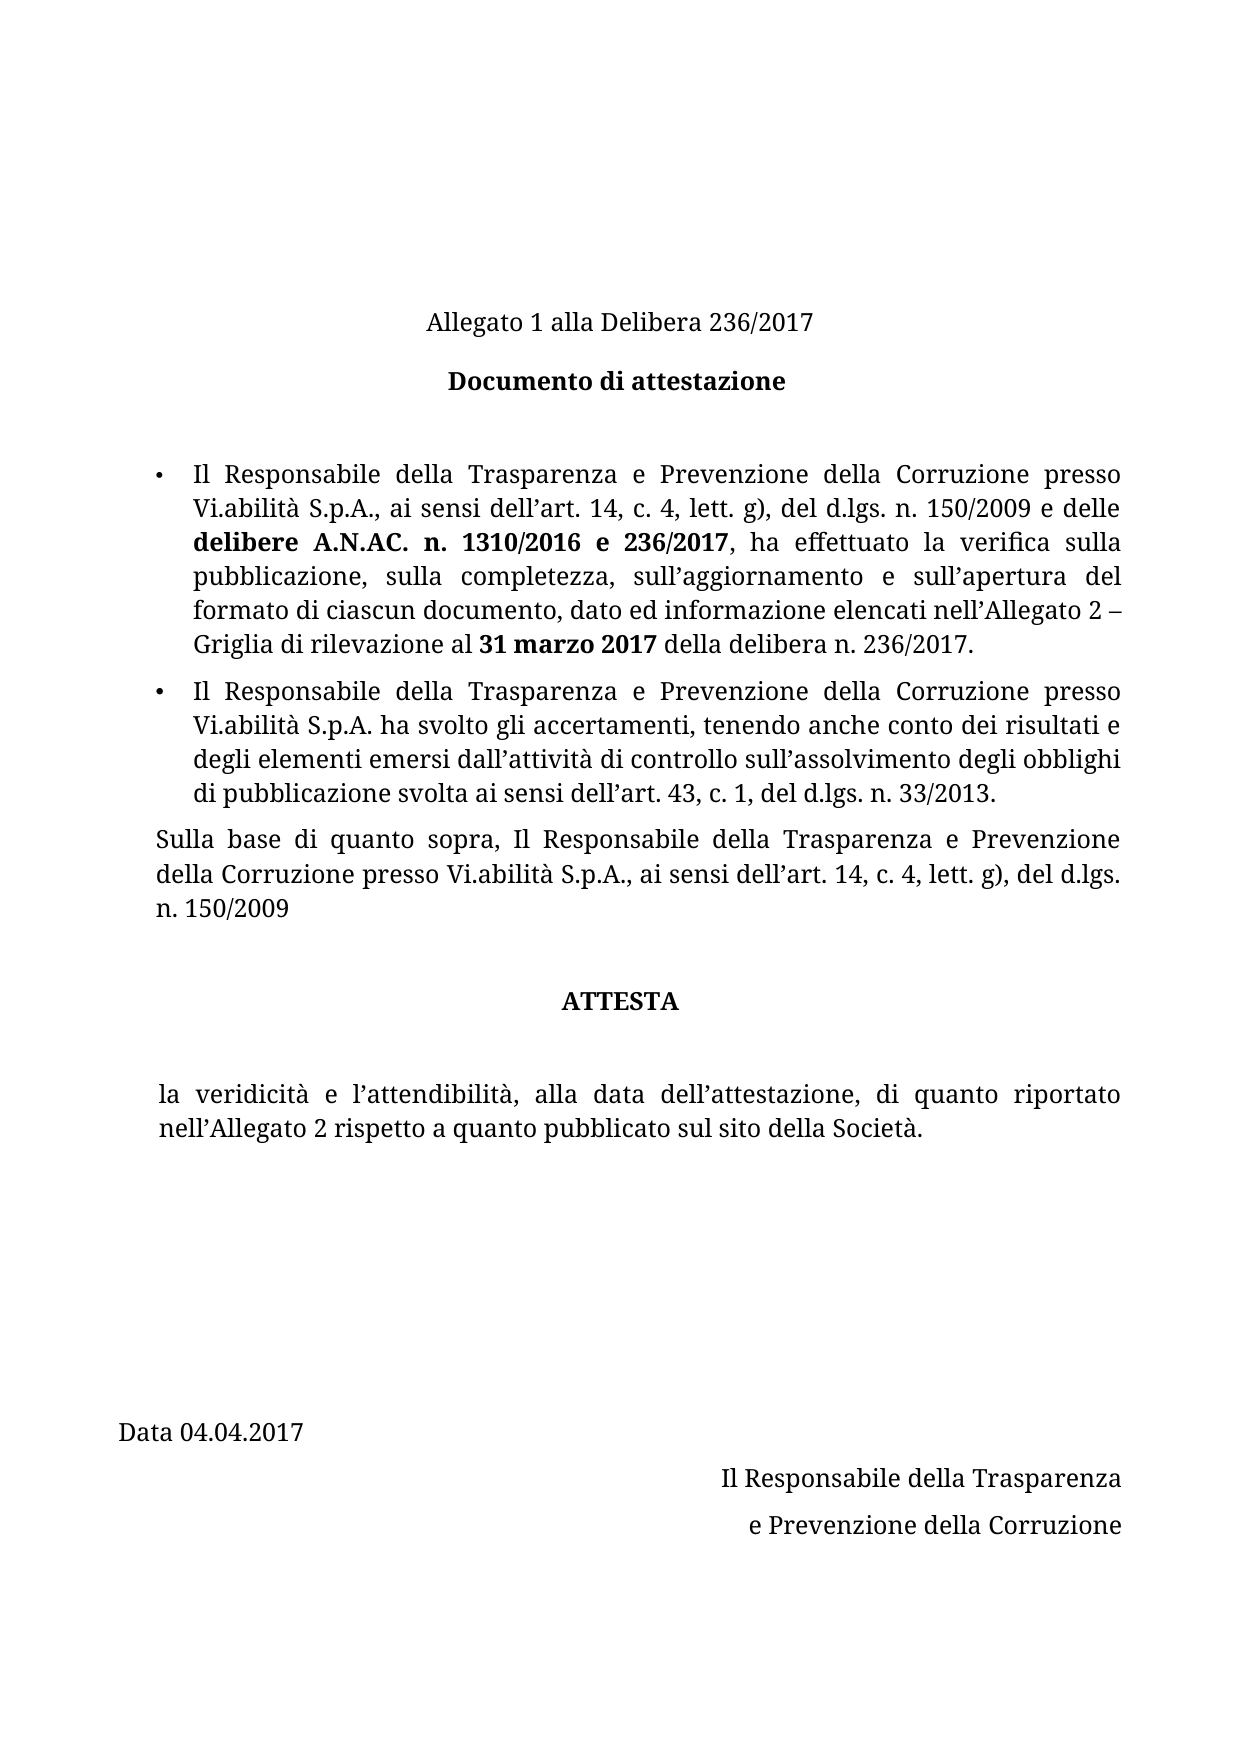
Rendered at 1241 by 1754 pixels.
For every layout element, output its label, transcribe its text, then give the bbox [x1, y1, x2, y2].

text Allegato 1 alla Delibera 236/2017 [118, 304, 1122, 338]
list Il Responsabile della Trasparenza e Prevenzione della Corruzione presso Vi.abilità S.p.A., ai sensi dell’art. 14, c. 4, lett. g), del d.lgs. n. 150/2009 e delle delibere A.N.AC. n. 1310/2016 e 236/2017, ha effettuato la verifica sulla pubblicazione, sulla completezza, sull’aggiornamento e sull’apertura del formato di ciascun documento, dato ed informazione elencati nell’Allegato 2 – Griglia di rilevazione al 31 marzo 2017 della delibera n. 236/2017. [155, 457, 1122, 661]
text la veridicità e l’attendibilità, alla data dell’attestazione, di quanto riportato nell’Allegato 2 rispetto a quanto pubblicato sul sito della Società. [158, 1077, 1122, 1145]
text Data 04.04.2017 [118, 1414, 1122, 1448]
list Il Responsabile della Trasparenza e Prevenzione della Corruzione presso Vi.abilità S.p.A. ha svolto gli accertamenti, tenendo anche conto dei risultati e degli elementi emersi dall’attività di controllo sull’assolvimento degli obblighi di pubblicazione svolta ai sensi dell’art. 43, c. 1, del d.lgs. n. 33/2013. [155, 673, 1122, 810]
text Sulla base di quanto sopra, Il Responsabile della Trasparenza e Prevenzione della Corruzione presso Vi.abilità S.p.A., ai sensi dell’art. 14, c. 4, lett. g), del d.lgs. n. 150/2009 [156, 822, 1122, 924]
text e Prevenzione della Corruzione [118, 1507, 1122, 1542]
text Documento di attestazione [118, 363, 1122, 397]
text Il Responsabile della Trasparenza [118, 1461, 1122, 1495]
text ATTESTA [118, 983, 1122, 1017]
